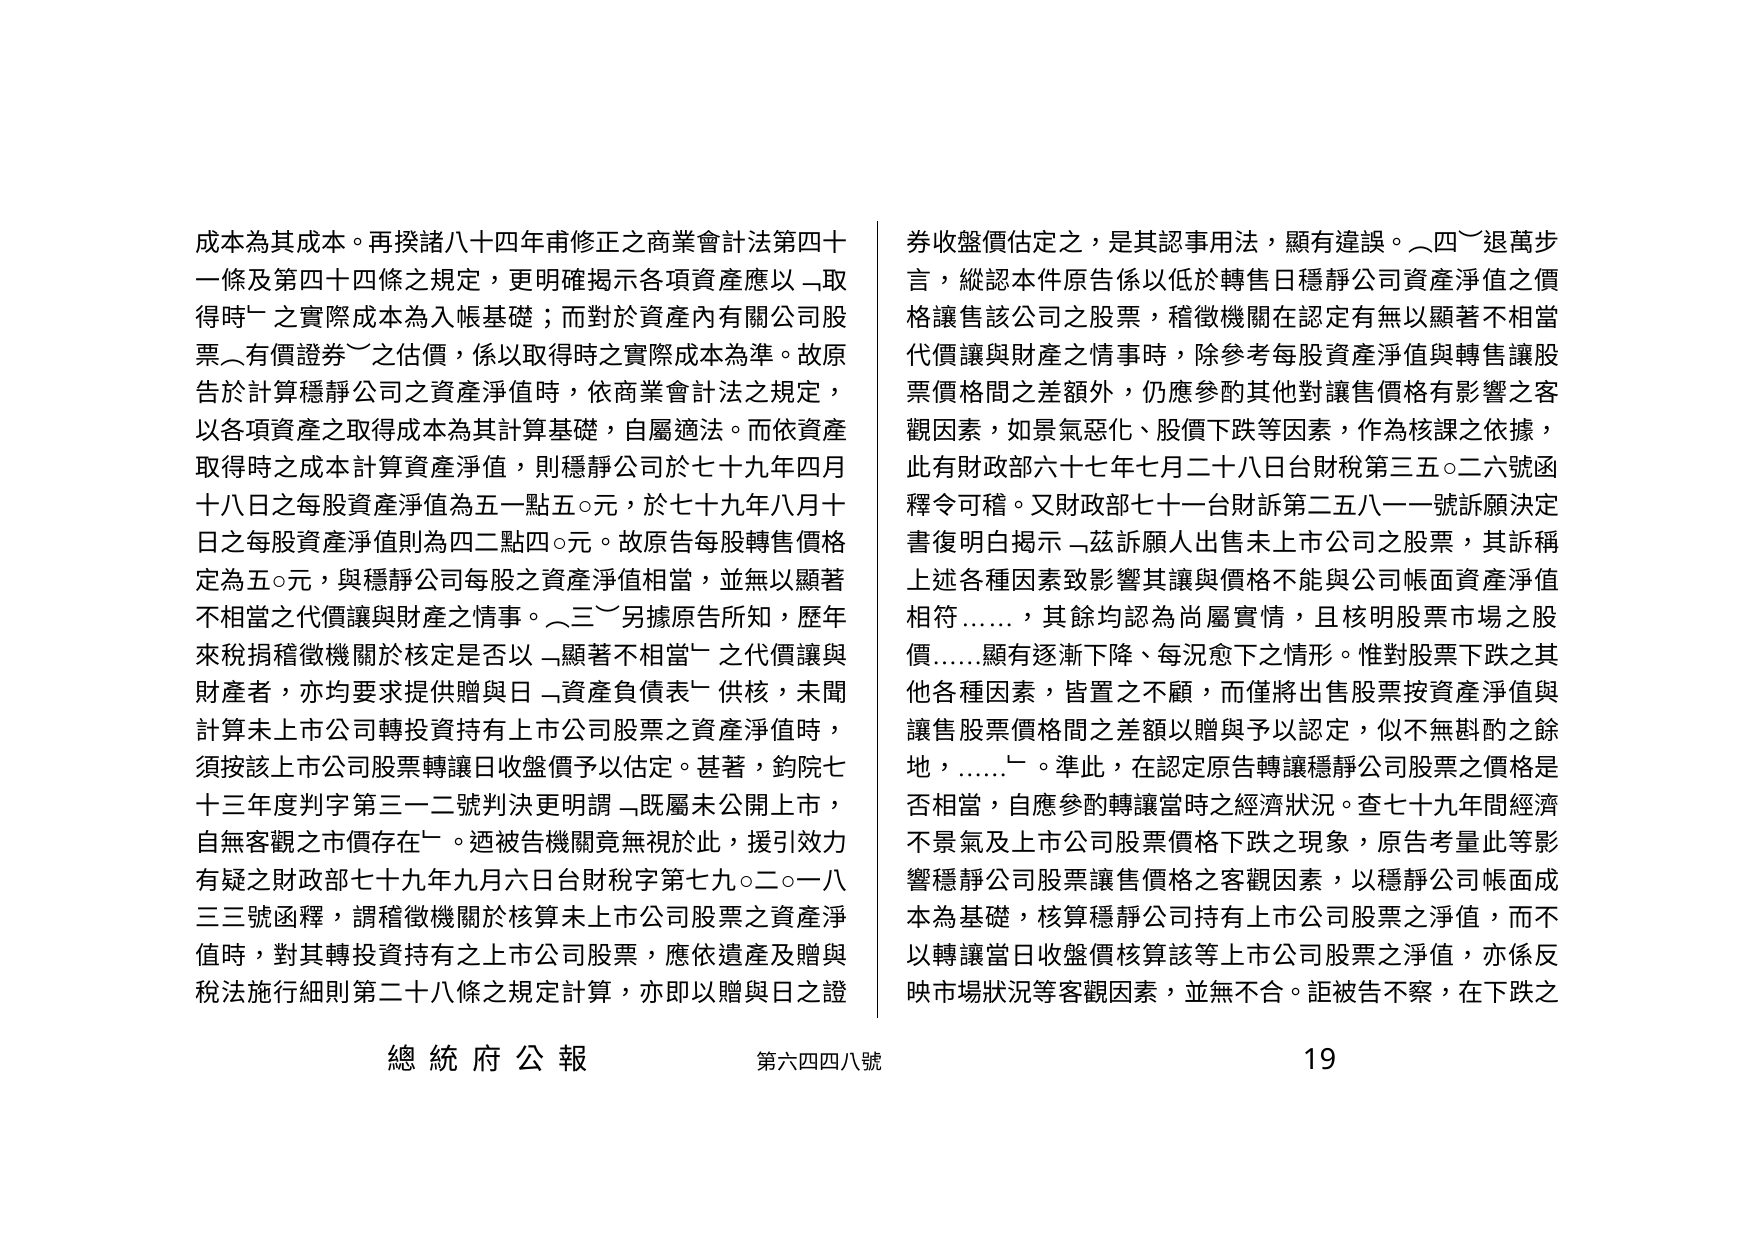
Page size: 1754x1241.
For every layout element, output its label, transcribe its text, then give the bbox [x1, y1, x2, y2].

text 原告起訴意旨及補充理由略謂：一、原告轉讓穩靜公司股票之價格相當，並無遺產及贈與稅法第五條第二款所定顯著不相當之情事：︵一︶按以顯著不相當之代價，讓與財產、免除或承擔債務者，其差額部分以贈與論，固為遺產及贈與稅法第五條第二款所明定。至有無該款所定﹁顯不相當﹂之情事，則應依法判斷，非稽徵單位所得自行裁量。關於未公開上市公司股票價值之估定，應以讓售日該公司資產淨值估定之，遺產及贈與稅法施行細則第二十九條已有明文。是本件原告所讓售之穩靜公司股份，究有無遺產及贈與稅法第五條第二款之適用，因穩靜公司係未上市之公司，其股票價格之估定，自應以讓售日該公司之資產淨值估定之。有關資產淨值之計算方式，依據商業會計法及一般公認會計原則，乃係以公司資產減去公司負債之方式計算，而所稱﹁資產淨值﹂，財政部歷年來亦曾陸續作有如下之解釋：１‧依財政部六十六年八月十五日台財稅第三五四四○號函釋，所稱﹁資產淨值﹂，係指營利事業資產總額與負債總額之差額而言，此項函釋，嗣並經鈞院七十八年度判字第二四二五號判決所肯認。２‧依財政部六十七年四月二十日台財稅第三二五四九號函釋，未上市公司股票價值之核估，其公司淨值之計算，應以各該公司資產負債表中之本期損益減除依規定稅率核計應納營利事業所得稅額。３‧依財政部七十年一月二十六日台財稅第三○六七九號函釋，獨資、合夥商號，其贈與財產價值之計算，原則上應以贈與日該商號資產負債表所列資產淨值為準。故由上述行為時有效之法令觀之，顯見所稱之﹁資產淨值﹂，依財政部之見解，亦認係指﹁資產負債表﹂中之資產總額與負債總額之差額，即指資產負債表中之淨值︵即股東權益︶而言。︵二︶有關公司資產之計價，依原告移轉穩靜公司股票時之商業會計法第三十四條第一項及第二項之規定，應以成本為入帳基礎。至所稱成本，則係指以資產取得或製造時之全部對價而言。而公司轉投資持有之上市公司股票，依同法第三十七條規定，係以﹁取得時﹂之原價或以加權平均方法，所求得之成本為其成本。再揆諸八十四年甫修正之商業會計法第四十一條及第四十四條之規定，更明確揭示各項資產應以﹁取得時﹂之實際成本為入帳基礎；而對於資產內有關公司股票︵有價證券︶之估價，係以取得時之實際成本為準。故原告於計算穩靜公司之資產淨值時，依商業會計法之規定，以各項資產之取得成本為其計算基礎，自屬適法。而依資產取得時之成本計算資產淨值，則穩靜公司於七十九年四月十八日之每股資產淨值為五一點五○元，於七十九年八月十日之每股資產淨值則為四二點四○元。故原告每股轉售價格定為五○元，與穩靜公司每股之資產淨值相當，並無以顯著不相當之代價讓與財產之情事。︵三︶另據原告所知，歷年來稅捐稽徵機關於核定是否以﹁顯著不相當﹂之代價讓與財產者，亦均要求提供贈與日﹁資產負債表﹂供核，未聞計算未上市公司轉投資持有上市公司股票之資產淨值時，須按該上市公司股票轉讓日收盤價予以估定。甚著，鈞院七十三年度判字第三一二號判決更明謂﹁既屬未公開上市，自無客觀之市價存在﹂。迺被告機關竟無視於此，援引效力有疑之財政部七十九年九月六日台財稅字第七九○二○一八三三號函釋，謂稽徵機關於核算未上市公司股票之資產淨值時，對其轉投資持有之上市公司股票，應依遺產及贈與稅法施行細則第二十八條之規定計算，亦即以贈與日之證券收盤價估定之，是其認事用法，顯有違誤。︵四︶退萬步言，縱認本件原告係以低於轉售日穩靜公司資產淨值之價格讓售該公司之股票，稽徵機關在認定有無以顯著不相當代價讓與財產之情事時，除參考每股資產淨值與轉售讓股票價格間之差額外，仍應參酌其他對讓售價格有影響之客觀因素，如景氣惡化、股價下跌等因素，作為核課之依據，此有財政部六十七年七月二十八日台財稅第三五○二六號函釋令可稽。又財政部七十一台財訴第二五八一一號訴願決定書復明白揭示﹁茲訴願人出售未上市公司之股票，其訴稱上述各種因素致影響其讓與價格不能與公司帳面資產淨值相符……，其餘均認為尚屬實情，且核明股票市場之股價……顯有逐漸下降、每況愈下之情形。惟對股票下跌之其他各種因素，皆置之不顧，而僅將出售股票按資產淨值與讓售股票價格間之差額以贈與予以認定，似不無斟酌之餘地，……﹂。準此，在認定原告轉讓穩靜公司股票之價格是否相當，自應參酌轉讓當時之經濟狀況。查七十九年間經濟不景氣及上市公司股票價格下跌之現象，原告考量此等影響穩靜公司股票讓售價格之客觀因素，以穩靜公司帳面成本為基礎，核算穩靜公司持有上市公司股票之淨值，而不以轉讓當日收盤價核算該等上市公司股票之淨值，亦係反映市場狀況等客觀因素，並無不合。詎被告不察，在下跌之市場中，仍強執轉讓當日之收盤價核計穩靜公司持有但未轉讓上市公司股票之淨值，非僅不合商業會計法及一般公認會計原則，抑且昧於客觀事實。其逕將以此不合理基礎核算之每股資產淨值高於原告讓售股票價格之差額，論以贈與，並責令原告補報贈與稅，更與前揭財政部函釋與訴願決定意旨相違背，洵無可採。二、原處分違反商業會計法、所得稅法、證券發行人財務報告編製準則及一般公認會計原則：︵一︶如前所述，依原告行為時財政部釋令規定，所稱﹁資產淨值﹂係指資產負債表之淨值而言，即指﹁資產總額﹂與﹁負債總額﹂之差額。而資產負債表之編製，依原告行為時商業會計法第三十四條之規定，各項資產，應以成本為入帳基礎。另所得稅法第四十八條亦規定，短期投資之有價證券，其估價準用所得稅法第四十四條之規定辦理，即按成本或成本與市價孰低法估價。而所得稅法第六十五條復規定，在其他事業之長期投資，其出資額未及過半數者，以其成本為估價標準。又證券發行人財務報告編製準則第八條亦規定，短期投資應採成本與市價孰低評價，表決權總數未達被投資公司全部表決權數二十％之長期股權投資應按成本與市價孰低法或按成本法評價。財務會計準則公報第一號一般公認會計原則彙編第十九條亦規定﹁短期投資應按成本與市價孰低法評價﹂，第二十條規定﹁長期股權投資佔被投資公司普通股股權未達二十％者，若被投資公司為上市公司，應按成本與市價孰低法評價，其為非上市公司者，則按成本法評價﹂。因此，依據商業會計法、所得稅法、證券發行人財務報告編製準則或一般公認會計原則，對長、短期投資之評價基礎為﹁成本﹂或﹁成本與市價孰低﹂，迺原處分援引財政部七十九年九月六日台財稅字第七九○二○一八三三號函規定，竟將穩靜公司轉投資上市公司股票之市價高於成本部分未實現之出售股票利益，予以調整，增加資產負債表之淨值，即採成本與市價孰高法，並將未實現之利益予以估列，該項處分顯已違反商業會計法、所得稅法、證券發行人財務報告編製準則及一般公認會計原則，自應予以撤銷。︵二︶查遺產及贈與稅法施行細則第二十八條之規定，原僅適用於直接繼承或贈與上市公司股票之情形，因讓與之時，其損益已實現，尚無背於商業會計法及稅法有關規定。關於未上市公司股票之估價，同法施行細則第二十九條既已規定依資產淨值估定，自應依商業會計法所定之會計原則核定﹁資產淨值﹂，不容被告咨意曲解。本件穩靜公司並未轉讓其持有之上市公司股票，迺被告逕適用遺產及贈與稅法施行細則第二十八條規定調整未實現之讓售股票利益，與商業會計法所定之會計原則大相逕庭，自非法之所許。︵三︶再查命令與法律牴觸者無效，為憲法第一百七十二條及中央法規標準法第十一條所明定。本件被告援引財政部七十九年九月六日台財稅字第七九○二○一八三三號函釋，作出不利於原告之處分，並謂該函釋係對遺產及贈與稅法施行細則第二十九條關於未公開上市公司股票時價計算之闡明性釋示，且係對財政部歷來就計算未公開上市公司資產淨值所為釋示，加以補充闡明，並未逾越同法施行細則第二十九條規定旨意，亦與財政部前行政命令之所為釋示並無牴觸云云。惟查遺產及贈與稅法施行細則第二十九條有關資產淨值之規定，所稱資產淨值，依商業會計法、所得稅法、證券發行人財務報告編製準則及一般公認會計原則等規定，有其一定之意義，且財政部過去就此作有多項解釋，亦認應指資產負債表中資產總額與負債總額之差額而言，自不容財政部任意變更。是財政部上開函釋絕非原遺產及贈與稅法之闡明性釋示已明。甚者，公司資產應以取得時之成本為入帳基礎，為商業會計法等相關法規所明定，財政部上開函釋既與該等規定牴觸，即應認為無效。三、原處分違法不當適用遺產及贈與稅法第五條第二款，違反租稅公平原則：︵一︶財政部七十九年九月六日台財稅字第七九○二○一八三三號函釋諸多違誤之處，已如前述。姑不論前開函釋之非，本件原告主觀上並無逃漏稅捐之意圖，客觀上亦無逃漏稅捐之事實，被告逕適用遺產及贈與稅法第五條第二款，責令原告補報贈與稅，要難謂合。觀之遺產及贈與稅法第五條第二款之立法意旨，乃係就逃漏遺產及贈與稅所為之處罰規定，其適用自應以納稅義務人主觀上有逃漏稅捐之意圖，客觀上亦有逃漏稅捐之事實，作為稽徵要件。本件所涉及之爭議乃穩靜公司轉投資持有上市公司股票價值之估定，原告所本之計價基礎，係依據商業會計法、所得稅法、證券發行人財務報告編製準則及一般公認會計原則，是原告主觀上並無任何逃漏稅捐之意圖，客觀上亦無逃漏稅捐之事實，自不應受罰。縱認財政部嗣後關於未上市公司轉投資持有上市公司股票價值估定之解釋亦有所本，亦屬是否應調整穩靜公司股票交易價格之問題，要無逕適用遺產及贈與稅法第五條第二款之餘地。︵二︶再查原告轉讓穩靜公司股票價格為每股五十元，係每股面額十元之五倍，與每股資產淨值亦屬相當，與轉讓時有效之法令相符，並無不合理及不合法情事，詎原核定卻援引原告轉讓股票︵七十九、四、十八及七十九、八、十︶後之新釋令︵七十九、九、六︶，核定補徵原告贈與稅一八九、四七六、六一○元，守法者竟然受如此嚴重之處罰，如何令人折服？本件被告援引效力有疑之前揭釋令逕認定原告以﹁顯著不相當﹂之代價讓與財產，並以其所認定穩靜公司之資產淨值與實際轉售價格之差額，核定補徵贈與稅。惟所稱﹁顯著不相當﹂之認定，卻僅以被告片面核定之結果判定之，對於原告核計穩靜公司資產淨值之方法，何以不可採，何以不適法，卻未置一詞。被告並未探究原告評價穩靜公司資產淨值之方法，適法與否，僅執其核定之差額，即責令原告補繳贈與稅，已有未洽；而責令原告就全部差額補繳贈與稅，亦有可議。設若原告轉讓價格為每股一○○元，是否即可認為相當，從而縱應補徵贈與稅，亦僅限於經認定為﹁顯著不相當﹂之部分，有其適用，要非全部差額。矧按原告於七十九年八月十日轉讓穩靜公司股份時，斯時每股之資產淨值僅四二點四元，原告係以五十元之價格出售股票，更可見其價格並無不相當之處。︵三︶又如原告按財政部七十九年九月六日台財稅字第七九○二○一八三三號函規定，將每股買賣價格提高至原核定之一二九點八○元︵七十九、四、十八︶及六六點六○元︵七十九、八、十︶，因七十九年度為證券交易所得免稅期間，並無增繳證券交易所得稅之問題，而對稅賦唯一之影響則為增加證券交易稅約二百萬︹︵129.8元 - 50元︶X4,161,000股X0.6%＋︵66.60元 - 50元︶X833,000股X0.6%︺。原告在財政部七十九年九月六日台財稅字第七九○二○一八三三號函釋尚未發布之前，依商業會計法及相關法規之規定計算穩靜公司之資產淨值，據以訂定轉售價格，並非無據。況縱依前開函釋計算，原告所增加之稅負，亦僅證券交易稅約二百萬元，原告實不必為節省證券交易稅二百萬元，甘冒多繳贈與稅一八九、四七六、六一○元之風險，益證本件所涉及之爭議，僅係資產淨值認定方法之歧異，並無逃漏稅捐之問題，要無遺產及贈與稅法第五條第二款適用之餘地。四、原處分違反法律不溯及既往原則及公法上之信賴保護原則：︵一︶租稅法律之適用，應僅及於租稅法公布實施以後所發生之事項，租稅法公布實施以前已發生者，則不得溯及適用，以維持人民納稅義務之安定，此為租稅法律不溯既往原則。此外，司法院釋字第一三七號及第一七三號解釋已明白肯定行政機關就法律所為之函釋，具有命令性質︵職權命令︶，而實務上，亦認定職權命令不得溯及既往︵鈞院七十年度判字第三六二號判決參照︶。因此，如果行政機關將行政命令或其函釋溯及地適用於該命令或函釋發布日︵或施行日︶前已告終結之要件事實，其行政行為即屬違法。︵二︶又徵諸司法院釋字第二八七號解釋，亦明謂﹁行政主管機關就行政法規所為之釋示，係闡明法規之原意，固應自法規生效之日起有其適用。惟在後之釋示如與在前之釋示不一致時，在前之釋示並非當然錯誤，於後釋示發布前，依前釋示所為之行政處分已確定者，除前釋示確有違法之情形外，為維持法律秩序之安定，應不受後釋示之影響。﹂至所謂﹁行政處分已確定者﹂，係指該行政處分就其內容對相對人及關係人發生拘束之效力，行政機關非在特定條件下不得依職權為變更或取消。顯見變更後之釋示與在前之釋示不一致時，基於法律安定之考量，行政主管機關在前就行政法規所為之釋示，如並非當然錯誤，則依此釋示所為之行政處分已確定者，自不受行政主管機關其後釋示之影響。又行政院八十三年四月二十七日台八十三年訴字第一四五七一號決定書，亦認釋字第二八七號解釋非謂在後之釋示變更見解，致不利於納稅義務人時，仍可溯及適用。足見行政機關就行政法規所為之釋示如有變更先前之釋示，且不利於納稅義務人時，自不許稅捐稽徵機關任意追溯適用。︵三︶查有關非上市公司股票價格之估定，財政部先前既就遺產及贈與稅法施行細則第二十九條之規定，作有多種解釋，認應以資產負債表中所列之資產淨值為準，而原告亦受此等解釋之拘束，據以認定穩靜公司股份轉讓之價格，嗣後財政部雖於七十九年九月六日變更見解，改稱未公開上市公司股票如持有轉投資上市公司股票，應依遺產及贈與稅法施行細則第二十八條規定，按收盤價估定。然徵諸上開司法院解釋及行政院之決定，財政部在後釋示亦不得溯及適用於本件。迺被告誤解行政處分確定之涵意，竟主張本件係未確定案件，自無須適用釋字第二八七號解釋後段之文字，而僅以該號解釋文前段之文字，即主張本件事實發生時，既有遺產及贈與稅法施行細則第二十九條就未上市公司股票資產淨值計算之規定，自有該函釋之適用云云，是其決定顯不符司法院釋字第二八七號解釋意旨。︵四︶按法令所以禁止溯及既往，除在求法律之安定性外，更係人民信賴保護之具體表現︵鈞院七十三年度判字第一五八五號判決︶。因此，如果國家之立法行為重大變更原來的法律秩序，即可能發生人民信賴保護之問題。查以往稅捐機關於評估贈與財產中有關未上市公司股票之價值時，皆係依遺產及贈與稅法施行細則第二十九條及財政部前開釋令之規定，以資產負債表所列資產淨值估定之，該未上市公司如有轉投資上市公司股票，則依商業會計法、所得稅法、證券發行人財務報告編製準則等規定，即應以帳面成本核算未上市公司之資產淨值，亦為法律所明定，且為原告所信賴，原告據以作為轉讓穩靜公司股票之計價基礎，亦屬具體之信賴表現。至財政部七十九年九月六日台財稅字第七九○二○一八三三號函，係在原告作成轉讓後所為之函釋，且已變更遺產及贈與稅法施行細則第二十九條之規定以及財政部過去所作之解釋，自屬變更後之新行政命令。故姑不論該項後解釋是否違法或無效，依司法院釋字第二八七號解釋，應僅自七十九年九月六日開始適用，自不得溯及適用於原告本件課稅要件之事實。迺原處分竟將其援引追溯適用於原告七十九年四月十八日及七十九年八月十日穩靜公司之股票之轉讓，並據以課徵贈與稅，造成原告無可彌補之鉅額贈與稅損失，其核定違反信賴保護原則，自非適法。五、原處分援用財政部七十九年九月六日台財稅字第七九○二○一八三三號函釋，已明顯違反憲法第十九條所示租稅法律主義：︵一︶查遺產及贈與財產價值之計算，事涉遺產及贈與稅之課稅要件，應以法律定之，方符合憲法揭示之原則，今有關未公開上市公司股票價值之估定，僅於遺產及贈與稅法施行細則第二十九條有所規定，其以行政命令取代母法之作法，徵諸上開司法院釋字第二一○號解釋，已有違憲之虞。縱認該施行細則之規定尚不致違憲，依該施行細則第二十九條之規定，未公開上市公司之股票價值亦應按該公司之﹁資產淨值﹂估定。詎財政部七十九年九月六月台財稅字第七九○二○一八三三號函，昧於上開規定，而函釋：﹁未公開上市公司股票如持有轉投資上市公司股票，應依遺產及贈與稅法施行細則第二十八條規定，按收盤價估定﹂。是姑不論將涉及納稅及免稅範圍之項目規定於遺產及贈與稅法施行細則第二十八條及第二十九條中，是否合憲、合法，財政部以僅具行政命令性質之上開函釋，將上市公司股票估價之規定，適用於未公開上市公司之股票，亦顯已逾越遺產及贈與稅法及其施行細則第二十九條規定之立法意旨，而原處分援引該函釋適用於穩靜公司股票價值之估算，自顯已違反租稅法律主義。︵二︶矧按國家課稅之作用，係對人民財產權之侵害，稅捐機關不得以無明確法律授權之行政命令作為課稅之依據。查遺產及贈與稅法施行細則第二十八條及第二十九條有關上市公司及未公開上市公司股票估價之規定，因已涉及遺產及贈與稅法的稅基計算方式，故依前揭租稅法律主義中之課稅要件法定主義及釋字第三一三號解釋，自應如遺產及贈與稅法第十條有關不動產估價的規定，於母法即遺產及贈與稅法中規定，迺竟將之規定在施行細則中，是此自與租稅法律主義相違背，已有可議。甚者，依該施行細則第二十九條之規定，亦僅規定未公開上市公司股票價值應按該公司之資產淨值估定之，詎財政部七十九年九月六日台財稅字第七九○二○一八三三號函，竟任意擴張解釋，謂未公開上市公司如持有轉投資上市公司股票，則應依同法施行細則第二十八條規定，按收盤價估定之，其解釋更係超越遺產及贈與稅法及其施行細則之規定，洵無足採。︵三︶如前所述，根據租稅法律主義之要求，人民雖有納稅之義務，但亦僅有依﹁法律﹂納稅之義務，而無繳納法律所未規定稅賦之義務。此外，租稅法律主義之實質內涵，除前已論及之課稅要件法定主義之外，尚包括所謂的課稅要件明確主義，亦即有關課稅的構成要件，應於租稅法律內作詳盡明確的規範。故遺產及贈與稅法施行細則第二十九條有關資產淨值之規定，自應依商業會計法及一般公認會計原則定之，而不得任意擴張解釋，將未公開上市公司股票轉投資持有但未轉讓之上市公司股票，亦依同施行細則第二十八條之規定，按轉讓日收盤價估定。否則，若認稅捐機關可就課稅要件並非明確之法令，任意作解釋，豈非與租稅法律主義之原則相違背。況查以上市公司股票估價之規定適用於未公開上市公司股票，亦顯然於法無據。殊不知原告所轉讓之標的物為穩靜公司股票，而非穩靜公司所持有之遠東紡織等上市公司股票，故對於未公開上市公司股票之估價，自應適用遺產及贈與稅法施行細則第二十九條之規定，亦即應以資產淨值估定之，而非依施行細則第二十八條之規定以市價定之，其理至明。六、原處分既將穩靜公司未實現之利益調增淨值，則其已確定之負債及未實現之費用，亦應調減，始符合會計及稅法上之一致原則：︵一︶本件原告所轉讓之標的物為穩靜公司股票，而非穩靜公司所持有之遠東紡織等上市公司股票，被告以評價上市公司股票估價之規定，適用於未公開上市公司之股票，已屬無據。迺被告就同一課稅事實竟又採用不同會計原則而為認定，侵害原告權益，莫此為甚。蓋穩靜公司並未處分其轉投資持有之上市公司股票，故原告轉讓穩靜公司股票之時，自無從確認其持有資產︵即該等上市公司股票︶未實現之損益，此觀之穩靜公司轉投資持有之遠東紡織公司股票，由七十九年四月八日之收盤價八十元，跌至七十九年八月十日收盤價三十一元，益證以市價核計穩靜公司持有上市公司股票之不合理。被告逕適用遺產及贈與稅法施行細則第二十八條規定核計穩靜公司持有上市公司股票之價值，已係將穩靜公司未實現之利益調整，增加其淨值，則在同一基礎上，穩靜公司已確定之負債及未實現之費用，自亦應一併調整，減少其淨值，以維其平。詎被告一面以不符商業會計法及一般公認會計原則之方法，加計穩靜公司未實現之利益於其資產淨值之中，卻一面又以相關法規不認列已確定之負債及未實現之費用，拒絕原告剔除該等負債及費用之請求，其雙重之認列標準，殊有背憲法保障人民財產權之意旨。︵二︶依據所得稅法第七十六條之一第二項第六款之規定﹁前項所稱未分配盈餘，以經主管稽徵機關核定之營利事業所得額，減除下列各項之餘額為準……六、該公司章程規定應分派董監事職工之紅利……﹂，是於核計穩靜公司股東權益時，依公司章程所應給付之董監事酬勞、職工紅利，自應依法減除。準此，穩靜公司應付董監事酬勞四四、五一六、○二四元及員工紅利一三、○九二、九四八元係應付未付之項目，均屬公司之確定負債，非屬股東權益，理應自淨值中扣除。乃被告核定稅捐時，竟未予扣除，是其核定，顯有錯誤。至被告雖謂系爭贈與時間為七十九年四月十八日及八月十日，穩靜公司是日尚未將未分配盈餘實際配發股東，稽徵機關亦未予以強制分配，故認依財政部七十年十二月三十日台財稅第四○八三三號函釋規定，應無減除應付董監事酬勞、員工紅利、法定公積加徵百分之十營利事業所得稅等之適用云云。但查原處分既認應將原告未實現之出售股票利益，予以調整增加淨值，並予課稅，則本諸同一說理，穩靜公司資產淨值中，非屬股東權益部分，包括依章程所應付之董監事酬勞、員工紅利等確定負債，亦應一併減除，始符公平之旨。︵三︶又依據行為時獎勵投資條例第四十一條規定：﹁公司組織之營利事業，得在不超過已收資本額二分之一之限度內保留盈餘不分配……但超過以上限度時就其每一年度再保留之盈餘於加徵百分之十營利事業所得稅，不受所得稅法之限制﹂。查穩靜公司七十九年四月十八日及七十九年八月十日未分配盈餘皆已超過已收資本額二分之一，依該條例之規定，可繳納百分之十營利事業所得稅後，不受所得稅法之限制。因此，有關保留盈餘超過已收資本額二分之一之部分，繳納百分之十營利事業所得稅二五、二七二、六一五元︵七十九、四、八︶及二三、二○三、八五九元︵七十九、八、十︶，應准予減除。截至目前為止，穩靜公司已由國稅局核單實際繳納一一、三七一、二四八元，故縱認財政部前揭之函釋於本件仍有適用，則此金額亦應予以減除。然被告誤以穩靜公司所繳納者，乃八十年度保留盈餘加徵稅額，而認非計算其七十九年四月十八日及八月十日資產淨值所得核減之項目，顯有違誤。查該項保留盈餘係歷年來所累積之盈餘，且於七十九年四月十八日以前已發生，原告自得依法繳納按該項保留盈餘加徵稅額，是於七十九年四月十八日與八月十日核算穩靜公司之資產淨值時，該項納稅義務已屬確定但未實現之費用，非屬股東權益已明。該項費用雖係在八十年度核單繳納，但其納稅義務在原告轉讓穩靜公司股票前已發生，被告既已加計穩靜公司未實現之利益於其資產淨值之中，此項已確定但未實現之費用，自應一併減除，乃被告竟謂所繳納者，係八十年度保留盈餘加徵稅額，不予核減，自有未洽。︵四︶再依據所得稅法第二十四條之規定：﹁營利事業所得之計算，以其本年度收入總額減除各項成本費用、損失及稅捐後之純益額為所得額﹂，因此在計算穩靜公司股票價值及其持有轉投資上市公司股票價值時，必須減除處分該等上市公司股票之證券交易稅及手續費，以其淨額為所得額，始稱合理。按被告既係擬制穩靜公司轉讓其轉投資持有之上市公司股票，而將未實現之出售股票利益推定為已實現，並以轉讓日收盤價核定該等上市公司股票之淨值，則轉讓該等上市公司股票之證券交易稅及手續費四、五二三、三四○元︵七十九、四、十八︶及二、○一八、二○五元︵七十九、八、十︶，暨調整淨值後之證券交易稅二、八五○、四二○元︵七十九、四、十八︶及一、二七九、六○七元︵七十九、八、十︶，自亦屬確定但未實現之費用，應予一併減除。綜上所述，本件被告援引財政部七十九年九月六日台財稅字第七九○二○一八三三號函釋，關於穩靜公司資產淨值所為之估定，除與商業會計法、所得稅法、證券發行人財務報告編製準則及一般公認會計原則顯有不符外，亦違反憲法第十九條所示之租稅法律主義、法律不溯及既往等原則，自有違誤。甚者，本件所涉及之爭議，僅係穩靜公司資產淨值之認定問題，原告主觀上並無逃漏稅捐之意圖，客觀上更無逃漏稅捐之事實，要無遺產及贈與稅法第五條第二款之適用。謹按原告轉讓穩靜公司股票，係以商業會計法及一般公認會計原則為基礎，參酌景氣惡化、股價下跌等因素，核算讓售價格，並無以﹁顯著不相當﹂代價讓售財產之情事。且受讓人與原告間亦無任何親戚關係，尚無稽徵機關所關切之規避遺產稅之問題。而斯時正值證券交易所得稅停徵期間，亦無逃漏所得稅問題，更無贈與之必要。詎被告未予詳察，即逕依財政部上開函釋，核定原告應補徵贈與稅，其處分自非適法。為此，請求判決將原處分及一再訴願決定均予撤銷等語。 [195, 222, 847, 1009]
text 原告起訴意旨及補充理由略謂：一、原告轉讓穩靜公司股票之價格相當，並無遺產及贈與稅法第五條第二款所定顯著不相當之情事：︵一︶按以顯著不相當之代價，讓與財產、免除或承擔債務者，其差額部分以贈與論，固為遺產及贈與稅法第五條第二款所明定。至有無該款所定﹁顯不相當﹂之情事，則應依法判斷，非稽徵單位所得自行裁量。關於未公開上市公司股票價值之估定，應以讓售日該公司資產淨值估定之，遺產及贈與稅法施行細則第二十九條已有明文。是本件原告所讓售之穩靜公司股份，究有無遺產及贈與稅法第五條第二款之適用，因穩靜公司係未上市之公司，其股票價格之估定，自應以讓售日該公司之資產淨值估定之。有關資產淨值之計算方式，依據商業會計法及一般公認會計原則，乃係以公司資產減去公司負債之方式計算，而所稱﹁資產淨值﹂，財政部歷年來亦曾陸續作有如下之解釋：１‧依財政部六十六年八月十五日台財稅第三五四四○號函釋，所稱﹁資產淨值﹂，係指營利事業資產總額與負債總額之差額而言，此項函釋，嗣並經鈞院七十八年度判字第二四二五號判決所肯認。２‧依財政部六十七年四月二十日台財稅第三二五四九號函釋，未上市公司股票價值之核估，其公司淨值之計算，應以各該公司資產負債表中之本期損益減除依規定稅率核計應納營利事業所得稅額。３‧依財政部七十年一月二十六日台財稅第三○六七九號函釋，獨資、合夥商號，其贈與財產價值之計算，原則上應以贈與日該商號資產負債表所列資產淨值為準。故由上述行為時有效之法令觀之，顯見所稱之﹁資產淨值﹂，依財政部之見解，亦認係指﹁資產負債表﹂中之資產總額與負債總額之差額，即指資產負債表中之淨值︵即股東權益︶而言。︵二︶有關公司資產之計價，依原告移轉穩靜公司股票時之商業會計法第三十四條第一項及第二項之規定，應以成本為入帳基礎。至所稱成本，則係指以資產取得或製造時之全部對價而言。而公司轉投資持有之上市公司股票，依同法第三十七條規定，係以﹁取得時﹂之原價或以加權平均方法，所求得之成本為其成本。再揆諸八十四年甫修正之商業會計法第四十一條及第四十四條之規定，更明確揭示各項資產應以﹁取得時﹂之實際成本為入帳基礎；而對於資產內有關公司股票︵有價證券︶之估價，係以取得時之實際成本為準。故原告於計算穩靜公司之資產淨值時，依商業會計法之規定，以各項資產之取得成本為其計算基礎，自屬適法。而依資產取得時之成本計算資產淨值，則穩靜公司於七十九年四月十八日之每股資產淨值為五一點五○元，於七十九年八月十日之每股資產淨值則為四二點四○元。故原告每股轉售價格定為五○元，與穩靜公司每股之資產淨值相當，並無以顯著不相當之代價讓與財產之情事。︵三︶另據原告所知，歷年來稅捐稽徵機關於核定是否以﹁顯著不相當﹂之代價讓與財產者，亦均要求提供贈與日﹁資產負債表﹂供核，未聞計算未上市公司轉投資持有上市公司股票之資產淨值時，須按該上市公司股票轉讓日收盤價予以估定。甚著，鈞院七十三年度判字第三一二號判決更明謂﹁既屬未公開上市，自無客觀之市價存在﹂。迺被告機關竟無視於此，援引效力有疑之財政部七十九年九月六日台財稅字第七九○二○一八三三號函釋，謂稽徵機關於核算未上市公司股票之資產淨值時，對其轉投資持有之上市公司股票，應依遺產及贈與稅法施行細則第二十八條之規定計算，亦即以贈與日之證券收盤價估定之，是其認事用法，顯有違誤。︵四︶退萬步言，縱認本件原告係以低於轉售日穩靜公司資產淨值之價格讓售該公司之股票，稽徵機關在認定有無以顯著不相當代價讓與財產之情事時，除參考每股資產淨值與轉售讓股票價格間之差額外，仍應參酌其他對讓售價格有影響之客觀因素，如景氣惡化、股價下跌等因素，作為核課之依據，此有財政部六十七年七月二十八日台財稅第三五○二六號函釋令可稽。又財政部七十一台財訴第二五八一一號訴願決定書復明白揭示﹁茲訴願人出售未上市公司之股票，其訴稱上述各種因素致影響其讓與價格不能與公司帳面資產淨值相符……，其餘均認為尚屬實情，且核明股票市場之股價……顯有逐漸下降、每況愈下之情形。惟對股票下跌之其他各種因素，皆置之不顧，而僅將出售股票按資產淨值與讓售股票價格間之差額以贈與予以認定，似不無斟酌之餘地，……﹂。準此，在認定原告轉讓穩靜公司股票之價格是否相當，自應參酌轉讓當時之經濟狀況。查七十九年間經濟不景氣及上市公司股票價格下跌之現象，原告考量此等影響穩靜公司股票讓售價格之客觀因素，以穩靜公司帳面成本為基礎，核算穩靜公司持有上市公司股票之淨值，而不以轉讓當日收盤價核算該等上市公司股票之淨值，亦係反映市場狀況等客觀因素，並無不合。詎被告不察，在下跌之市場中，仍強執轉讓當日之收盤價核計穩靜公司持有但未轉讓上市公司股票之淨值，非僅不合商業會計法及一般公認會計原則，抑且昧於客觀事實。其逕將以此不合理基礎核算之每股資產淨值高於原告讓售股票價格之差額，論以贈與，並責令原告補報贈與稅，更與前揭財政部函釋與訴願決定意旨相違背，洵無可採。二、原處分違反商業會計法、所得稅法、證券發行人財務報告編製準則及一般公認會計原則：︵一︶如前所述，依原告行為時財政部釋令規定，所稱﹁資產淨值﹂係指資產負債表之淨值而言，即指﹁資產總額﹂與﹁負債總額﹂之差額。而資產負債表之編製，依原告行為時商業會計法第三十四條之規定，各項資產，應以成本為入帳基礎。另所得稅法第四十八條亦規定，短期投資之有價證券，其估價準用所得稅法第四十四條之規定辦理，即按成本或成本與市價孰低法估價。而所得稅法第六十五條復規定，在其他事業之長期投資，其出資額未及過半數者，以其成本為估價標準。又證券發行人財務報告編製準則第八條亦規定，短期投資應採成本與市價孰低評價，表決權總數未達被投資公司全部表決權數二十％之長期股權投資應按成本與市價孰低法或按成本法評價。財務會計準則公報第一號一般公認會計原則彙編第十九條亦規定﹁短期投資應按成本與市價孰低法評價﹂，第二十條規定﹁長期股權投資佔被投資公司普通股股權未達二十％者，若被投資公司為上市公司，應按成本與市價孰低法評價，其為非上市公司者，則按成本法評價﹂。因此，依據商業會計法、所得稅法、證券發行人財務報告編製準則或一般公認會計原則，對長、短期投資之評價基礎為﹁成本﹂或﹁成本與市價孰低﹂，迺原處分援引財政部七十九年九月六日台財稅字第七九○二○一八三三號函規定，竟將穩靜公司轉投資上市公司股票之市價高於成本部分未實現之出售股票利益，予以調整，增加資產負債表之淨值，即採成本與市價孰高法，並將未實現之利益予以估列，該項處分顯已違反商業會計法、所得稅法、證券發行人財務報告編製準則及一般公認會計原則，自應予以撤銷。︵二︶查遺產及贈與稅法施行細則第二十八條之規定，原僅適用於直接繼承或贈與上市公司股票之情形，因讓與之時，其損益已實現，尚無背於商業會計法及稅法有關規定。關於未上市公司股票之估價，同法施行細則第二十九條既已規定依資產淨值估定，自應依商業會計法所定之會計原則核定﹁資產淨值﹂，不容被告咨意曲解。本件穩靜公司並未轉讓其持有之上市公司股票，迺被告逕適用遺產及贈與稅法施行細則第二十八條規定調整未實現之讓售股票利益，與商業會計法所定之會計原則大相逕庭，自非法之所許。︵三︶再查命令與法律牴觸者無效，為憲法第一百七十二條及中央法規標準法第十一條所明定。本件被告援引財政部七十九年九月六日台財稅字第七九○二○一八三三號函釋，作出不利於原告之處分，並謂該函釋係對遺產及贈與稅法施行細則第二十九條關於未公開上市公司股票時價計算之闡明性釋示，且係對財政部歷來就計算未公開上市公司資產淨值所為釋示，加以補充闡明，並未逾越同法施行細則第二十九條規定旨意，亦與財政部前行政命令之所為釋示並無牴觸云云。惟查遺產及贈與稅法施行細則第二十九條有關資產淨值之規定，所稱資產淨值，依商業會計法、所得稅法、證券發行人財務報告編製準則及一般公認會計原則等規定，有其一定之意義，且財政部過去就此作有多項解釋，亦認應指資產負債表中資產總額與負債總額之差額而言，自不容財政部任意變更。是財政部上開函釋絕非原遺產及贈與稅法之闡明性釋示已明。甚者，公司資產應以取得時之成本為入帳基礎，為商業會計法等相關法規所明定，財政部上開函釋既與該等規定牴觸，即應認為無效。三、原處分違法不當適用遺產及贈與稅法第五條第二款，違反租稅公平原則：︵一︶財政部七十九年九月六日台財稅字第七九○二○一八三三號函釋諸多違誤之處，已如前述。姑不論前開函釋之非，本件原告主觀上並無逃漏稅捐之意圖，客觀上亦無逃漏稅捐之事實，被告逕適用遺產及贈與稅法第五條第二款，責令原告補報贈與稅，要難謂合。觀之遺產及贈與稅法第五條第二款之立法意旨，乃係就逃漏遺產及贈與稅所為之處罰規定，其適用自應以納稅義務人主觀上有逃漏稅捐之意圖，客觀上亦有逃漏稅捐之事實，作為稽徵要件。本件所涉及之爭議乃穩靜公司轉投資持有上市公司股票價值之估定，原告所本之計價基礎，係依據商業會計法、所得稅法、證券發行人財務報告編製準則及一般公認會計原則，是原告主觀上並無任何逃漏稅捐之意圖，客觀上亦無逃漏稅捐之事實，自不應受罰。縱認財政部嗣後關於未上市公司轉投資持有上市公司股票價值估定之解釋亦有所本，亦屬是否應調整穩靜公司股票交易價格之問題，要無逕適用遺產及贈與稅法第五條第二款之餘地。︵二︶再查原告轉讓穩靜公司股票價格為每股五十元，係每股面額十元之五倍，與每股資產淨值亦屬相當，與轉讓時有效之法令相符，並無不合理及不合法情事，詎原核定卻援引原告轉讓股票︵七十九、四、十八及七十九、八、十︶後之新釋令︵七十九、九、六︶，核定補徵原告贈與稅一八九、四七六、六一○元，守法者竟然受如此嚴重之處罰，如何令人折服？本件被告援引效力有疑之前揭釋令逕認定原告以﹁顯著不相當﹂之代價讓與財產，並以其所認定穩靜公司之資產淨值與實際轉售價格之差額，核定補徵贈與稅。惟所稱﹁顯著不相當﹂之認定，卻僅以被告片面核定之結果判定之，對於原告核計穩靜公司資產淨值之方法，何以不可採，何以不適法，卻未置一詞。被告並未探究原告評價穩靜公司資產淨值之方法，適法與否，僅執其核定之差額，即責令原告補繳贈與稅，已有未洽；而責令原告就全部差額補繳贈與稅，亦有可議。設若原告轉讓價格為每股一○○元，是否即可認為相當，從而縱應補徵贈與稅，亦僅限於經認定為﹁顯著不相當﹂之部分，有其適用，要非全部差額。矧按原告於七十九年八月十日轉讓穩靜公司股份時，斯時每股之資產淨值僅四二點四元，原告係以五十元之價格出售股票，更可見其價格並無不相當之處。︵三︶又如原告按財政部七十九年九月六日台財稅字第七九○二○一八三三號函規定，將每股買賣價格提高至原核定之一二九點八○元︵七十九、四、十八︶及六六點六○元︵七十九、八、十︶，因七十九年度為證券交易所得免稅期間，並無增繳證券交易所得稅之問題，而對稅賦唯一之影響則為增加證券交易稅約二百萬︹︵129.8元 - 50元︶X4,161,000股X0.6%＋︵66.60元 - 50元︶X833,000股X0.6%︺。原告在財政部七十九年九月六日台財稅字第七九○二○一八三三號函釋尚未發布之前，依商業會計法及相關法規之規定計算穩靜公司之資產淨值，據以訂定轉售價格，並非無據。況縱依前開函釋計算，原告所增加之稅負，亦僅證券交易稅約二百萬元，原告實不必為節省證券交易稅二百萬元，甘冒多繳贈與稅一八九、四七六、六一○元之風險，益證本件所涉及之爭議，僅係資產淨值認定方法之歧異，並無逃漏稅捐之問題，要無遺產及贈與稅法第五條第二款適用之餘地。四、原處分違反法律不溯及既往原則及公法上之信賴保護原則：︵一︶租稅法律之適用，應僅及於租稅法公布實施以後所發生之事項，租稅法公布實施以前已發生者，則不得溯及適用，以維持人民納稅義務之安定，此為租稅法律不溯既往原則。此外，司法院釋字第一三七號及第一七三號解釋已明白肯定行政機關就法律所為之函釋，具有命令性質︵職權命令︶，而實務上，亦認定職權命令不得溯及既往︵鈞院七十年度判字第三六二號判決參照︶。因此，如果行政機關將行政命令或其函釋溯及地適用於該命令或函釋發布日︵或施行日︶前已告終結之要件事實，其行政行為即屬違法。︵二︶又徵諸司法院釋字第二八七號解釋，亦明謂﹁行政主管機關就行政法規所為之釋示，係闡明法規之原意，固應自法規生效之日起有其適用。惟在後之釋示如與在前之釋示不一致時，在前之釋示並非當然錯誤，於後釋示發布前，依前釋示所為之行政處分已確定者，除前釋示確有違法之情形外，為維持法律秩序之安定，應不受後釋示之影響。﹂至所謂﹁行政處分已確定者﹂，係指該行政處分就其內容對相對人及關係人發生拘束之效力，行政機關非在特定條件下不得依職權為變更或取消。顯見變更後之釋示與在前之釋示不一致時，基於法律安定之考量，行政主管機關在前就行政法規所為之釋示，如並非當然錯誤，則依此釋示所為之行政處分已確定者，自不受行政主管機關其後釋示之影響。又行政院八十三年四月二十七日台八十三年訴字第一四五七一號決定書，亦認釋字第二八七號解釋非謂在後之釋示變更見解，致不利於納稅義務人時，仍可溯及適用。足見行政機關就行政法規所為之釋示如有變更先前之釋示，且不利於納稅義務人時，自不許稅捐稽徵機關任意追溯適用。︵三︶查有關非上市公司股票價格之估定，財政部先前既就遺產及贈與稅法施行細則第二十九條之規定，作有多種解釋，認應以資產負債表中所列之資產淨值為準，而原告亦受此等解釋之拘束，據以認定穩靜公司股份轉讓之價格，嗣後財政部雖於七十九年九月六日變更見解，改稱未公開上市公司股票如持有轉投資上市公司股票，應依遺產及贈與稅法施行細則第二十八條規定，按收盤價估定。然徵諸上開司法院解釋及行政院之決定，財政部在後釋示亦不得溯及適用於本件。迺被告誤解行政處分確定之涵意，竟主張本件係未確定案件，自無須適用釋字第二八七號解釋後段之文字，而僅以該號解釋文前段之文字，即主張本件事實發生時，既有遺產及贈與稅法施行細則第二十九條就未上市公司股票資產淨值計算之規定，自有該函釋之適用云云，是其決定顯不符司法院釋字第二八七號解釋意旨。︵四︶按法令所以禁止溯及既往，除在求法律之安定性外，更係人民信賴保護之具體表現︵鈞院七十三年度判字第一五八五號判決︶。因此，如果國家之立法行為重大變更原來的法律秩序，即可能發生人民信賴保護之問題。查以往稅捐機關於評估贈與財產中有關未上市公司股票之價值時，皆係依遺產及贈與稅法施行細則第二十九條及財政部前開釋令之規定，以資產負債表所列資產淨值估定之，該未上市公司如有轉投資上市公司股票，則依商業會計法、所得稅法、證券發行人財務報告編製準則等規定，即應以帳面成本核算未上市公司之資產淨值，亦為法律所明定，且為原告所信賴，原告據以作為轉讓穩靜公司股票之計價基礎，亦屬具體之信賴表現。至財政部七十九年九月六日台財稅字第七九○二○一八三三號函，係在原告作成轉讓後所為之函釋，且已變更遺產及贈與稅法施行細則第二十九條之規定以及財政部過去所作之解釋，自屬變更後之新行政命令。故姑不論該項後解釋是否違法或無效，依司法院釋字第二八七號解釋，應僅自七十九年九月六日開始適用，自不得溯及適用於原告本件課稅要件之事實。迺原處分竟將其援引追溯適用於原告七十九年四月十八日及七十九年八月十日穩靜公司之股票之轉讓，並據以課徵贈與稅，造成原告無可彌補之鉅額贈與稅損失，其核定違反信賴保護原則，自非適法。五、原處分援用財政部七十九年九月六日台財稅字第七九○二○一八三三號函釋，已明顯違反憲法第十九條所示租稅法律主義：︵一︶查遺產及贈與財產價值之計算，事涉遺產及贈與稅之課稅要件，應以法律定之，方符合憲法揭示之原則，今有關未公開上市公司股票價值之估定，僅於遺產及贈與稅法施行細則第二十九條有所規定，其以行政命令取代母法之作法，徵諸上開司法院釋字第二一○號解釋，已有違憲之虞。縱認該施行細則之規定尚不致違憲，依該施行細則第二十九條之規定，未公開上市公司之股票價值亦應按該公司之﹁資產淨值﹂估定。詎財政部七十九年九月六月台財稅字第七九○二○一八三三號函，昧於上開規定，而函釋：﹁未公開上市公司股票如持有轉投資上市公司股票，應依遺產及贈與稅法施行細則第二十八條規定，按收盤價估定﹂。是姑不論將涉及納稅及免稅範圍之項目規定於遺產及贈與稅法施行細則第二十八條及第二十九條中，是否合憲、合法，財政部以僅具行政命令性質之上開函釋，將上市公司股票估價之規定，適用於未公開上市公司之股票，亦顯已逾越遺產及贈與稅法及其施行細則第二十九條規定之立法意旨，而原處分援引該函釋適用於穩靜公司股票價值之估算，自顯已違反租稅法律主義。︵二︶矧按國家課稅之作用，係對人民財產權之侵害，稅捐機關不得以無明確法律授權之行政命令作為課稅之依據。查遺產及贈與稅法施行細則第二十八條及第二十九條有關上市公司及未公開上市公司股票估價之規定，因已涉及遺產及贈與稅法的稅基計算方式，故依前揭租稅法律主義中之課稅要件法定主義及釋字第三一三號解釋，自應如遺產及贈與稅法第十條有關不動產估價的規定，於母法即遺產及贈與稅法中規定，迺竟將之規定在施行細則中，是此自與租稅法律主義相違背，已有可議。甚者，依該施行細則第二十九條之規定，亦僅規定未公開上市公司股票價值應按該公司之資產淨值估定之，詎財政部七十九年九月六日台財稅字第七九○二○一八三三號函，竟任意擴張解釋，謂未公開上市公司如持有轉投資上市公司股票，則應依同法施行細則第二十八條規定，按收盤價估定之，其解釋更係超越遺產及贈與稅法及其施行細則之規定，洵無足採。︵三︶如前所述，根據租稅法律主義之要求，人民雖有納稅之義務，但亦僅有依﹁法律﹂納稅之義務，而無繳納法律所未規定稅賦之義務。此外，租稅法律主義之實質內涵，除前已論及之課稅要件法定主義之外，尚包括所謂的課稅要件明確主義，亦即有關課稅的構成要件，應於租稅法律內作詳盡明確的規範。故遺產及贈與稅法施行細則第二十九條有關資產淨值之規定，自應依商業會計法及一般公認會計原則定之，而不得任意擴張解釋，將未公開上市公司股票轉投資持有但未轉讓之上市公司股票，亦依同施行細則第二十八條之規定，按轉讓日收盤價估定。否則，若認稅捐機關可就課稅要件並非明確之法令，任意作解釋，豈非與租稅法律主義之原則相違背。況查以上市公司股票估價之規定適用於未公開上市公司股票，亦顯然於法無據。殊不知原告所轉讓之標的物為穩靜公司股票，而非穩靜公司所持有之遠東紡織等上市公司股票，故對於未公開上市公司股票之估價，自應適用遺產及贈與稅法施行細則第二十九條之規定，亦即應以資產淨值估定之，而非依施行細則第二十八條之規定以市價定之，其理至明。六、原處分既將穩靜公司未實現之利益調增淨值，則其已確定之負債及未實現之費用，亦應調減，始符合會計及稅法上之一致原則：︵一︶本件原告所轉讓之標的物為穩靜公司股票，而非穩靜公司所持有之遠東紡織等上市公司股票，被告以評價上市公司股票估價之規定，適用於未公開上市公司之股票，已屬無據。迺被告就同一課稅事實竟又採用不同會計原則而為認定，侵害原告權益，莫此為甚。蓋穩靜公司並未處分其轉投資持有之上市公司股票，故原告轉讓穩靜公司股票之時，自無從確認其持有資產︵即該等上市公司股票︶未實現之損益，此觀之穩靜公司轉投資持有之遠東紡織公司股票，由七十九年四月八日之收盤價八十元，跌至七十九年八月十日收盤價三十一元，益證以市價核計穩靜公司持有上市公司股票之不合理。被告逕適用遺產及贈與稅法施行細則第二十八條規定核計穩靜公司持有上市公司股票之價值，已係將穩靜公司未實現之利益調整，增加其淨值，則在同一基礎上，穩靜公司已確定之負債及未實現之費用，自亦應一併調整，減少其淨值，以維其平。詎被告一面以不符商業會計法及一般公認會計原則之方法，加計穩靜公司未實現之利益於其資產淨值之中，卻一面又以相關法規不認列已確定之負債及未實現之費用，拒絕原告剔除該等負債及費用之請求，其雙重之認列標準，殊有背憲法保障人民財產權之意旨。︵二︶依據所得稅法第七十六條之一第二項第六款之規定﹁前項所稱未分配盈餘，以經主管稽徵機關核定之營利事業所得額，減除下列各項之餘額為準……六、該公司章程規定應分派董監事職工之紅利……﹂，是於核計穩靜公司股東權益時，依公司章程所應給付之董監事酬勞、職工紅利，自應依法減除。準此，穩靜公司應付董監事酬勞四四、五一六、○二四元及員工紅利一三、○九二、九四八元係應付未付之項目，均屬公司之確定負債，非屬股東權益，理應自淨值中扣除。乃被告核定稅捐時，竟未予扣除，是其核定，顯有錯誤。至被告雖謂系爭贈與時間為七十九年四月十八日及八月十日，穩靜公司是日尚未將未分配盈餘實際配發股東，稽徵機關亦未予以強制分配，故認依財政部七十年十二月三十日台財稅第四○八三三號函釋規定，應無減除應付董監事酬勞、員工紅利、法定公積加徵百分之十營利事業所得稅等之適用云云。但查原處分既認應將原告未實現之出售股票利益，予以調整增加淨值，並予課稅，則本諸同一說理，穩靜公司資產淨值中，非屬股東權益部分，包括依章程所應付之董監事酬勞、員工紅利等確定負債，亦應一併減除，始符公平之旨。︵三︶又依據行為時獎勵投資條例第四十一條規定：﹁公司組織之營利事業，得在不超過已收資本額二分之一之限度內保留盈餘不分配……但超過以上限度時就其每一年度再保留之盈餘於加徵百分之十營利事業所得稅，不受所得稅法之限制﹂。查穩靜公司七十九年四月十八日及七十九年八月十日未分配盈餘皆已超過已收資本額二分之一，依該條例之規定，可繳納百分之十營利事業所得稅後，不受所得稅法之限制。因此，有關保留盈餘超過已收資本額二分之一之部分，繳納百分之十營利事業所得稅二五、二七二、六一五元︵七十九、四、八︶及二三、二○三、八五九元︵七十九、八、十︶，應准予減除。截至目前為止，穩靜公司已由國稅局核單實際繳納一一、三七一、二四八元，故縱認財政部前揭之函釋於本件仍有適用，則此金額亦應予以減除。然被告誤以穩靜公司所繳納者，乃八十年度保留盈餘加徵稅額，而認非計算其七十九年四月十八日及八月十日資產淨值所得核減之項目，顯有違誤。查該項保留盈餘係歷年來所累積之盈餘，且於七十九年四月十八日以前已發生，原告自得依法繳納按該項保留盈餘加徵稅額，是於七十九年四月十八日與八月十日核算穩靜公司之資產淨值時，該項納稅義務已屬確定但未實現之費用，非屬股東權益已明。該項費用雖係在八十年度核單繳納，但其納稅義務在原告轉讓穩靜公司股票前已發生，被告既已加計穩靜公司未實現之利益於其資產淨值之中，此項已確定但未實現之費用，自應一併減除，乃被告竟謂所繳納者，係八十年度保留盈餘加徵稅額，不予核減，自有未洽。︵四︶再依據所得稅法第二十四條之規定：﹁營利事業所得之計算，以其本年度收入總額減除各項成本費用、損失及稅捐後之純益額為所得額﹂，因此在計算穩靜公司股票價值及其持有轉投資上市公司股票價值時，必須減除處分該等上市公司股票之證券交易稅及手續費，以其淨額為所得額，始稱合理。按被告既係擬制穩靜公司轉讓其轉投資持有之上市公司股票，而將未實現之出售股票利益推定為已實現，並以轉讓日收盤價核定該等上市公司股票之淨值，則轉讓該等上市公司股票之證券交易稅及手續費四、五二三、三四○元︵七十九、四、十八︶及二、○一八、二○五元︵七十九、八、十︶，暨調整淨值後之證券交易稅二、八五○、四二○元︵七十九、四、十八︶及一、二七九、六○七元︵七十九、八、十︶，自亦屬確定但未實現之費用，應予一併減除。綜上所述，本件被告援引財政部七十九年九月六日台財稅字第七九○二○一八三三號函釋，關於穩靜公司資產淨值所為之估定，除與商業會計法、所得稅法、證券發行人財務報告編製準則及一般公認會計原則顯有不符外，亦違反憲法第十九條所示之租稅法律主義、法律不溯及既往等原則，自有違誤。甚者，本件所涉及之爭議，僅係穩靜公司資產淨值之認定問題，原告主觀上並無逃漏稅捐之意圖，客觀上更無逃漏稅捐之事實，要無遺產及贈與稅法第五條第二款之適用。謹按原告轉讓穩靜公司股票，係以商業會計法及一般公認會計原則為基礎，參酌景氣惡化、股價下跌等因素，核算讓售價格，並無以﹁顯著不相當﹂代價讓售財產之情事。且受讓人與原告間亦無任何親戚關係，尚無稽徵機關所關切之規避遺產稅之問題。而斯時正值證券交易所得稅停徵期間，亦無逃漏所得稅問題，更無贈與之必要。詎被告未予詳察，即逕依財政部上開函釋，核定原告應補徵贈與稅，其處分自非適法。為此，請求判決將原處分及一再訴願決定均予撤銷等語。 [907, 222, 1559, 1009]
